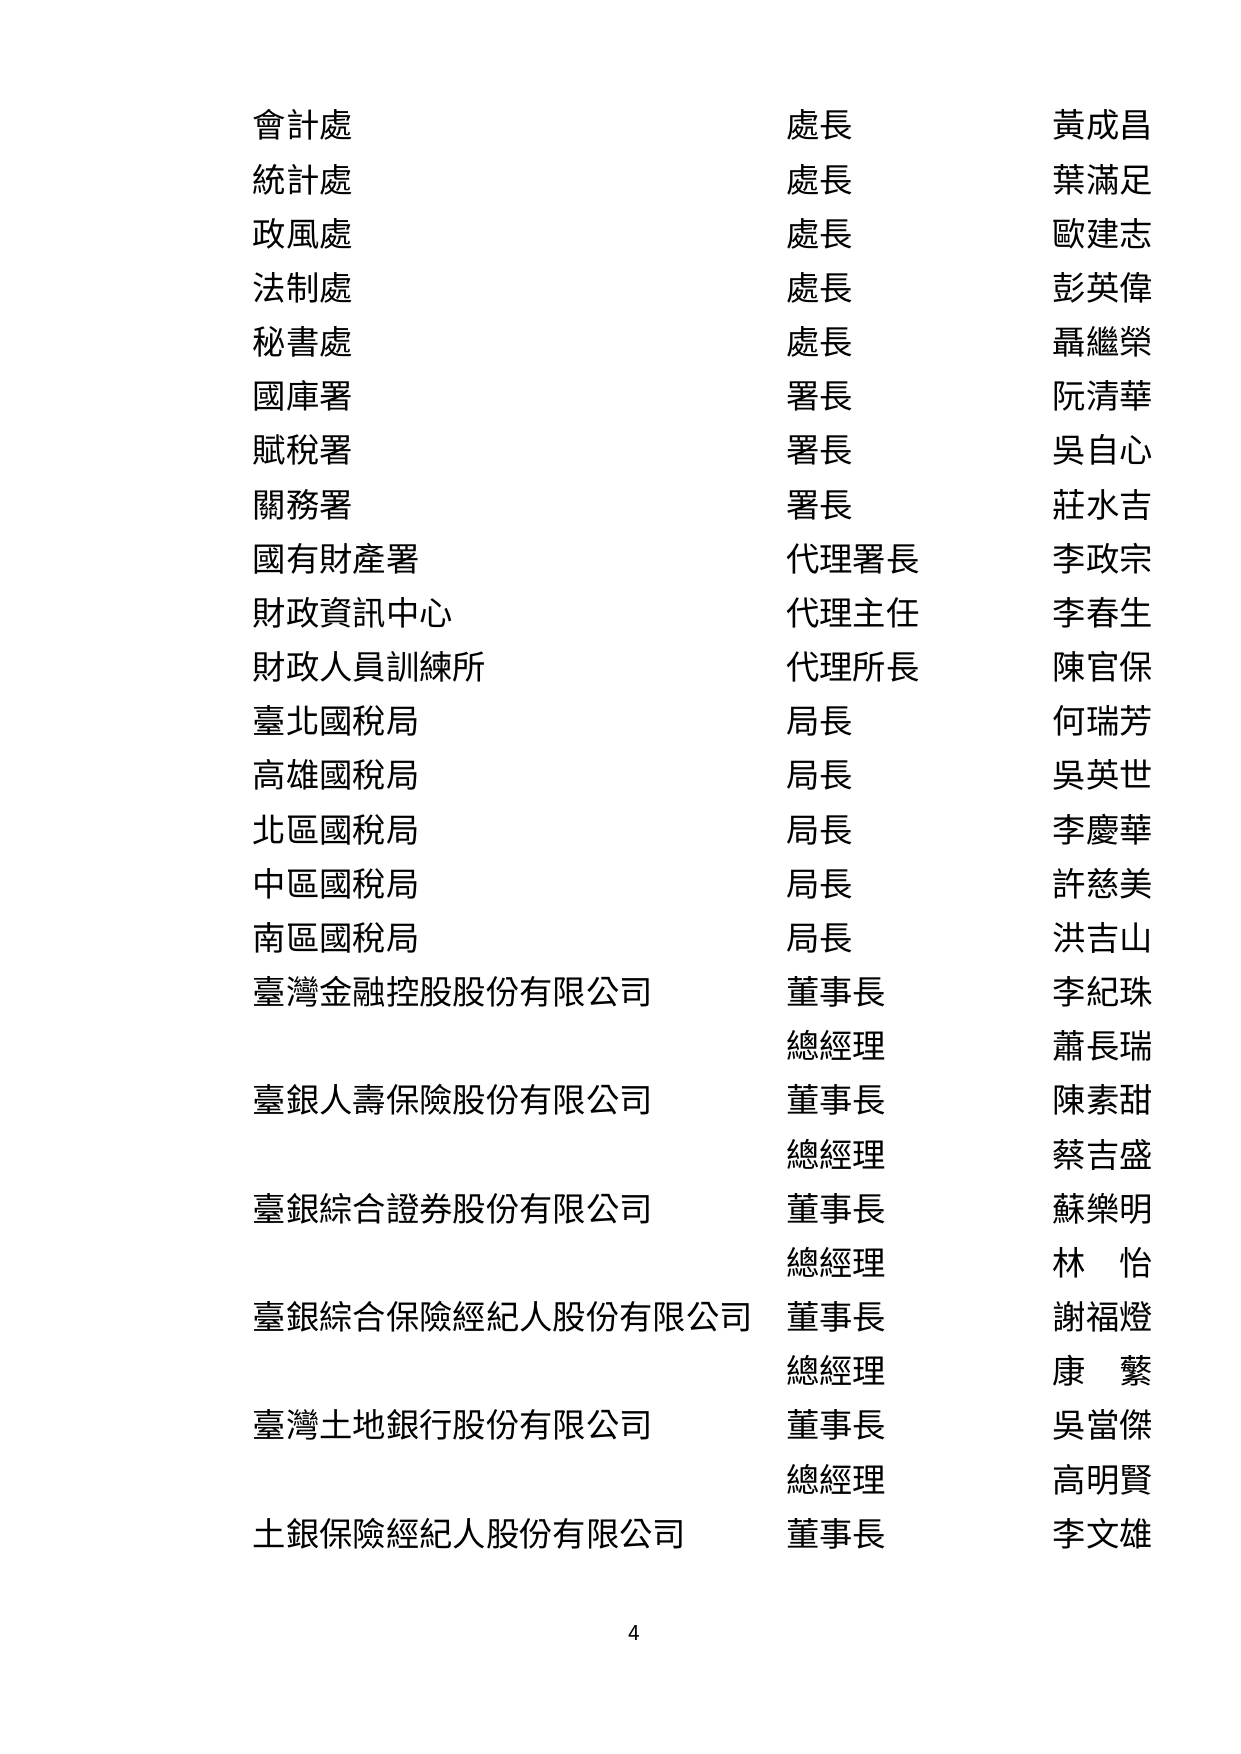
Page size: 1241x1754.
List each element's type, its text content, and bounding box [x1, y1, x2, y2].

text 關務署 署長 莊水吉 [86, 474, 1184, 528]
text 臺銀綜合保險經紀人股份有限公司 董事長 謝福燈 [86, 1286, 1184, 1340]
text 總經理 高明賢 [86, 1449, 1184, 1503]
text 統計處 處長 葉滿足 [86, 149, 1184, 203]
text 臺灣土地銀行股份有限公司 董事長 吳當傑 [86, 1394, 1184, 1449]
text 會計處 處長 黃成昌 [86, 94, 1184, 149]
text 財政人員訓練所 代理所長 陳官保 [86, 636, 1184, 690]
text 秘書處 處長 聶繼榮 [86, 311, 1184, 365]
text 高雄國稅局 局長 吳英世 [86, 744, 1184, 799]
text 總經理 蕭長瑞 [86, 1015, 1184, 1069]
text 總經理 蔡吉盛 [86, 1124, 1184, 1178]
text 臺灣金融控股股份有限公司 董事長 李紀珠 [86, 961, 1184, 1015]
text 中區國稅局 局長 許慈美 [86, 853, 1184, 907]
text 臺銀綜合證券股份有限公司 董事長 蘇樂明 [86, 1178, 1184, 1232]
text 國庫署 署長 阮清華 [86, 365, 1184, 419]
text 南區國稅局 局長 洪吉山 [86, 907, 1184, 961]
text 總經理 林 怡 [86, 1232, 1184, 1286]
text 北區國稅局 局長 李慶華 [86, 799, 1184, 853]
text 總經理 康 蘩 [86, 1340, 1184, 1394]
text 國有財產署 代理署長 李政宗 [86, 528, 1184, 582]
text 臺北國稅局 局長 何瑞芳 [86, 690, 1184, 744]
text 政風處 處長 歐建志 [86, 203, 1184, 257]
text 法制處 處長 彭英偉 [86, 257, 1184, 311]
text 土銀保險經紀人股份有限公司 董事長 李文雄 [86, 1503, 1184, 1557]
text 財政資訊中心 代理主任 李春生 [86, 582, 1184, 636]
text 賦稅署 署長 吳自心 [86, 419, 1184, 474]
text 臺銀人壽保險股份有限公司 董事長 陳素甜 [86, 1069, 1184, 1124]
